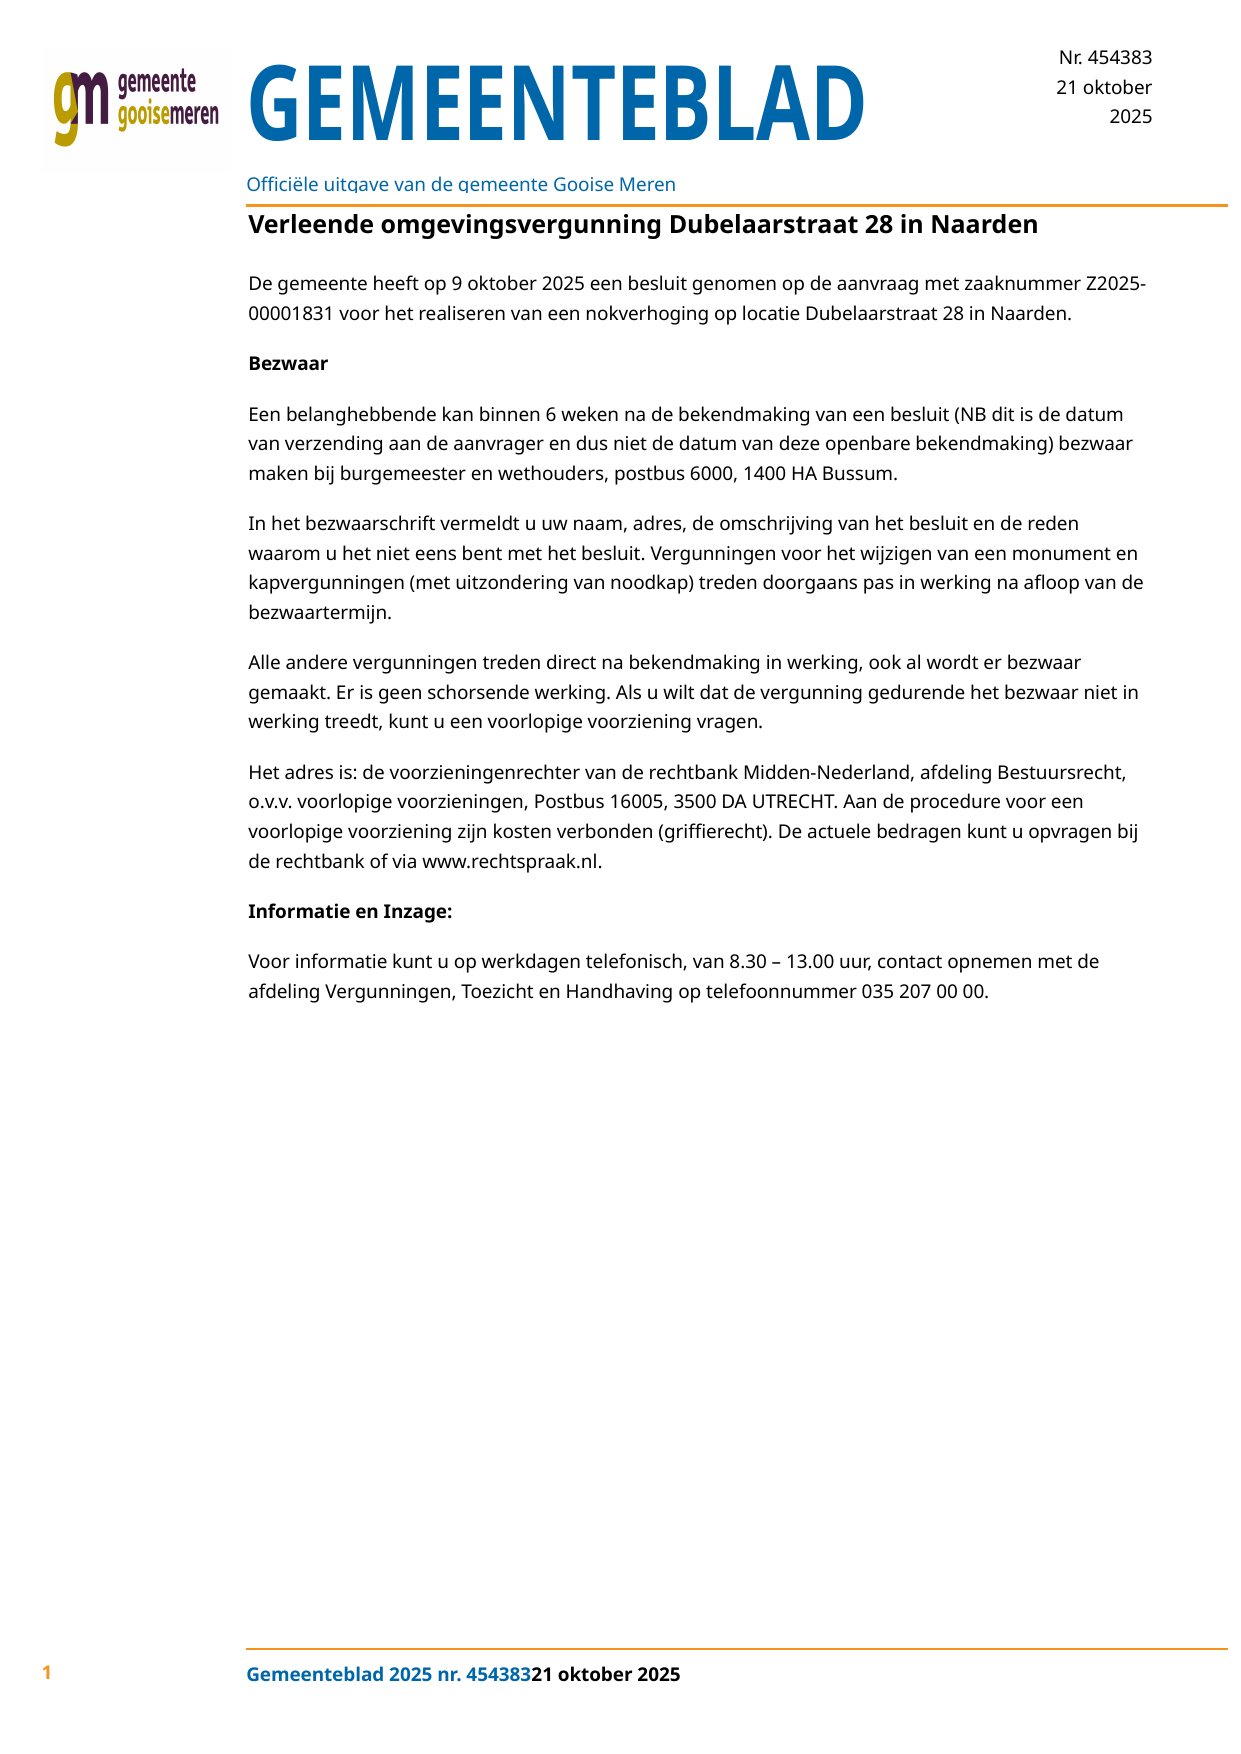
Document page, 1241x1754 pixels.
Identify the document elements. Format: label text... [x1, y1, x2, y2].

text Verleende omgevingsvergunning Dubelaarstraat 28 in Naarden [248, 207, 1152, 241]
text Het adres is: de voorzieningenrechter van de rechtbank Midden-Nederland, afdeling Bestuursrecht, o.v.v. voorlopige voorzieningen, Postbus 16005, 3500 DA UTRECHT. Aan de procedure voor een voorlopige voorziening zijn kosten verbonden (griffierecht). De actuele bedragen kunt u opvragen bij de rechtbank of via www.rechtspraak.nl. [248, 759, 1152, 873]
text De gemeente heeft op 9 oktober 2025 een besluit genomen op de aanvraag met zaaknummer Z2025-00001831 voor het realiseren van een nokverhoging op locatie Dubelaarstraat 28 in Naarden. [248, 270, 1152, 326]
text Voor informatie kunt u op werkdagen telefonisch, van 8.30 – 13.00 uur, contact opnemen met de afdeling Vergunningen, Toezicht en Handhaving op telefoonnummer 035 207 00 00. [248, 949, 1152, 1004]
text Alle andere vergunningen treden direct na bekendmaking in werking, ook al wordt er bezwaar gemaakt. Er is geen schorsende werking. Als u wilt dat de vergunning gedurende het bezwaar niet in werking treedt, kunt u een voorlopige voorziening vragen. [248, 649, 1152, 734]
text Informatie en Inzage: [248, 898, 1152, 924]
text Bezwaar [248, 350, 1152, 376]
text Een belanghebbende kan binnen 6 weken na de bekendmaking van een besluit (NB dit is de datum van verzending aan de aanvrager en dus niet de datum van deze openbare bekendmaking) bezwaar maken bij burgemeester en wethouders, postbus 6000, 1400 HA Bussum. [248, 401, 1152, 486]
picture [41, 47, 231, 172]
text In het bezwaarschrift vermeldt u uw naam, adres, de omschrijving van het besluit en de reden waarom u het niet eens bent met het besluit. Vergunningen voor het wijzigen van een monument en kapvergunningen (met uitzondering van noodkap) treden doorgaans pas in werking na afloop van de bezwaartermijn. [248, 510, 1152, 625]
